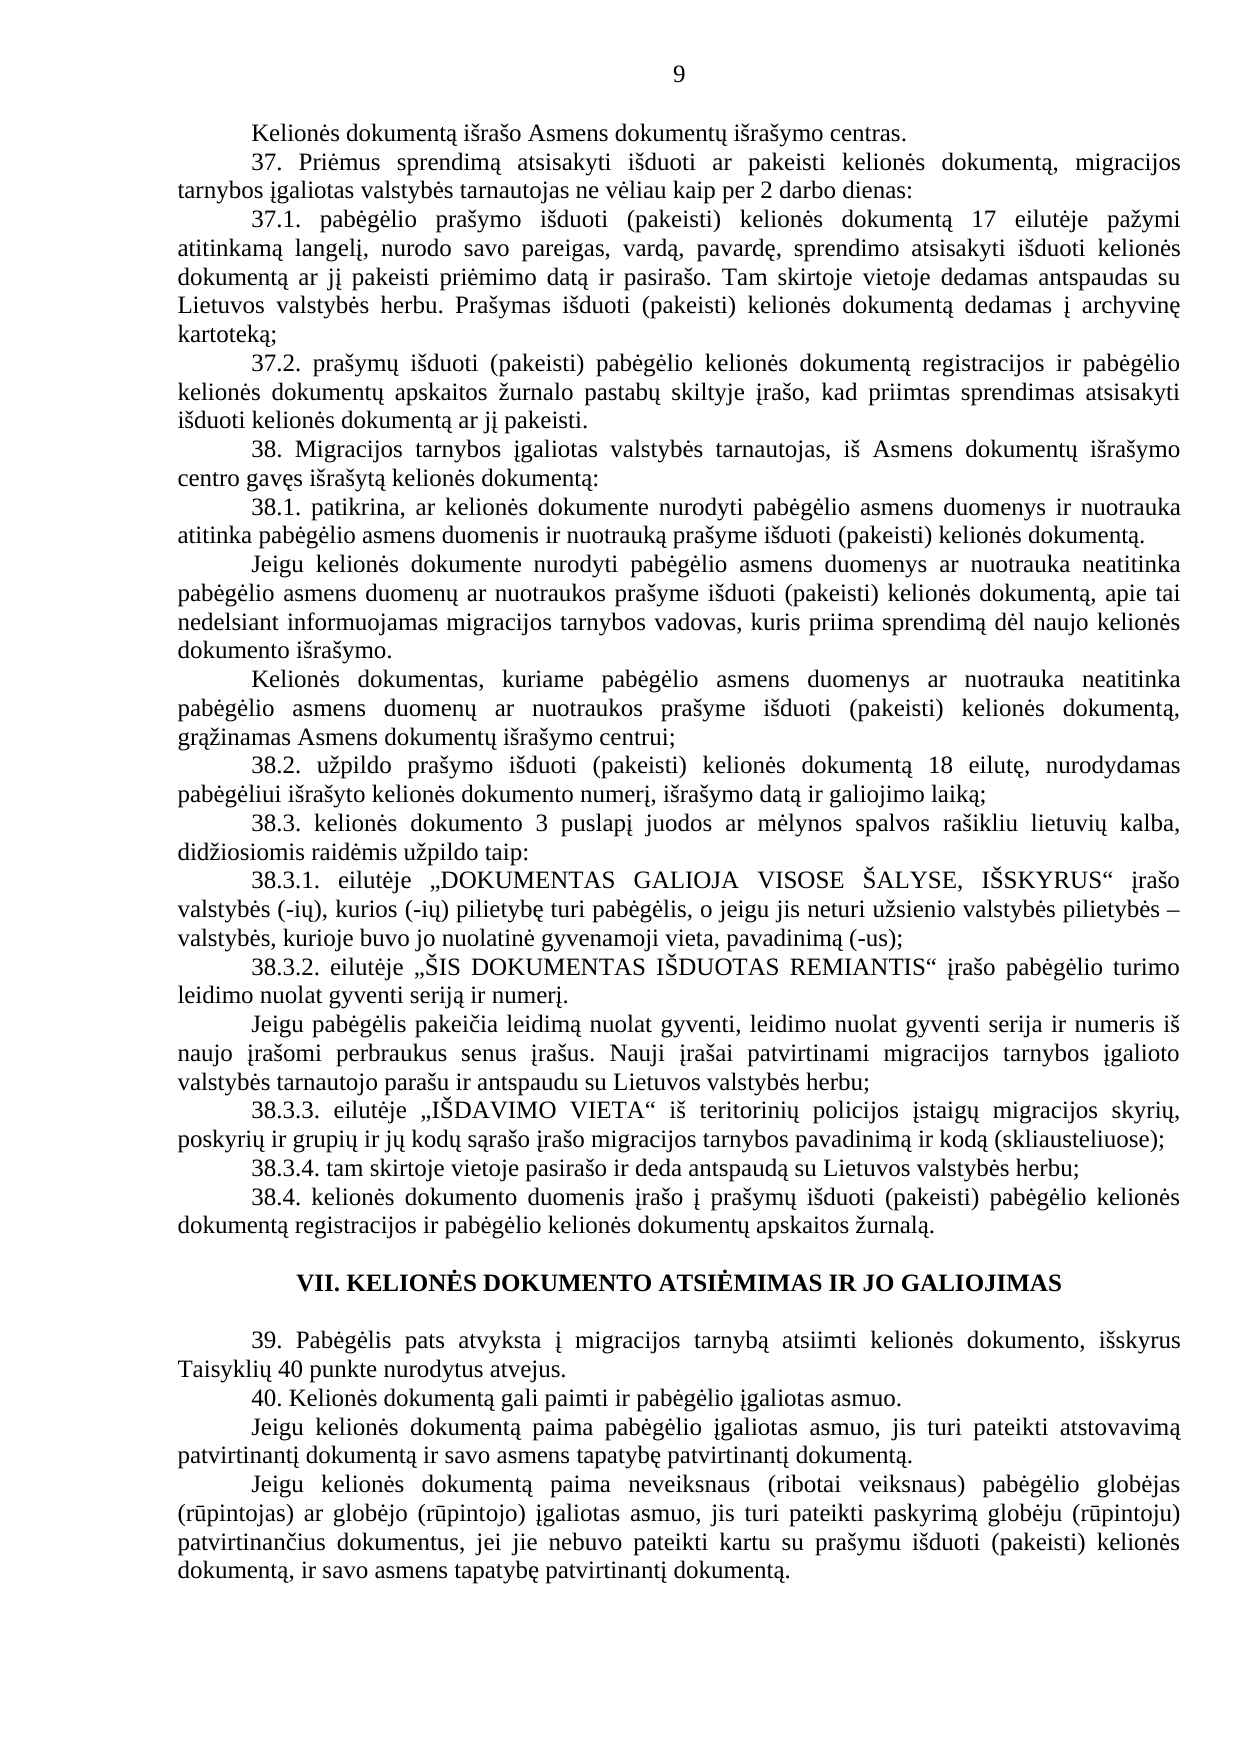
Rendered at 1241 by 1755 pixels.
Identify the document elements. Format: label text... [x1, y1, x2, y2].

text 38.3.4. tam skirtoje vietoje pasirašo ir deda antspaudą su Lietuvos valstybės herbu; [177, 1153, 1181, 1182]
text 38.2. užpildo prašymo išduoti (pakeisti) kelionės dokumentą 18 eilutę, nurodydamas pabėgėliui išrašyto kelionės dokumento numerį, išrašymo datą ir galiojimo laiką; [177, 751, 1181, 808]
text Kelionės dokumentas, kuriame pabėgėlio asmens duomenys ar nuotrauka neatitinka pabėgėlio asmens duomenų ar nuotraukos prašyme išduoti (pakeisti) kelionės dokumentą, grąžinamas Asmens dokumentų išrašymo centrui; [177, 664, 1181, 751]
text Jeigu pabėgėlis pakeičia leidimą nuolat gyventi, leidimo nuolat gyventi serija ir numeris iš naujo įrašomi perbraukus senus įrašus. Nauji įrašai patvirtinami migracijos tarnybos įgalioto valstybės tarnautojo parašu ir antspaudu su Lietuvos valstybės herbu; [177, 1009, 1181, 1096]
text Kelionės dokumentą išrašo Asmens dokumentų išrašymo centras. [177, 118, 1181, 147]
text 38.3.3. eilutėje „IŠDAVIMO VIETA“ iš teritorinių policijos įstaigų migracijos skyrių, poskyrių ir grupių ir jų kodų sąrašo įrašo migracijos tarnybos pavadinimą ir kodą (skliausteliuose); [177, 1096, 1181, 1153]
text 38. Migracijos tarnybos įgaliotas valstybės tarnautojas, iš Asmens dokumentų išrašymo centro gavęs išrašytą kelionės dokumentą: [177, 434, 1181, 492]
text 37.2. prašymų išduoti (pakeisti) pabėgėlio kelionės dokumentą registracijos ir pabėgėlio kelionės dokumentų apskaitos žurnalo pastabų skiltyje įrašo, kad priimtas sprendimas atsisakyti išduoti kelionės dokumentą ar jį pakeisti. [177, 348, 1181, 434]
text 40. Kelionės dokumentą gali paimti ir pabėgėlio įgaliotas asmuo. [177, 1383, 1181, 1412]
text 37. Priėmus sprendimą atsisakyti išduoti ar pakeisti kelionės dokumentą, migracijos tarnybos įgaliotas valstybės tarnautojas ne vėliau kaip per 2 darbo dienas: [177, 147, 1181, 204]
text VII. KELIONĖS DOKUMENTO ATSIĖMIMAS IR JO GALIOJIMAS [177, 1268, 1181, 1297]
text 37.1. pabėgėlio prašymo išduoti (pakeisti) kelionės dokumentą 17 eilutėje pažymi atitinkamą langelį, nurodo savo pareigas, vardą, pavardę, sprendimo atsisakyti išduoti kelionės dokumentą ar jį pakeisti priėmimo datą ir pasirašo. Tam skirtoje vietoje dedamas antspaudas su Lietuvos valstybės herbu. Prašymas išduoti (pakeisti) kelionės dokumentą dedamas į archyvinę kartoteką; [177, 204, 1181, 348]
text 39. Pabėgėlis pats atvyksta į migracijos tarnybą atsiimti kelionės dokumento, išskyrus Taisyklių 40 punkte nurodytus atvejus. [177, 1326, 1181, 1383]
text Jeigu kelionės dokumentą paima neveiksnaus (ribotai veiksnaus) pabėgėlio globėjas (rūpintojas) ar globėjo (rūpintojo) įgaliotas asmuo, jis turi pateikti paskyrimą globėju (rūpintoju) patvirtinančius dokumentus, jei jie nebuvo pateikti kartu su prašymu išduoti (pakeisti) kelionės dokumentą, ir savo asmens tapatybę patvirtinantį dokumentą. [177, 1469, 1181, 1584]
text 38.1. patikrina, ar kelionės dokumente nurodyti pabėgėlio asmens duomenys ir nuotrauka atitinka pabėgėlio asmens duomenis ir nuotrauką prašyme išduoti (pakeisti) kelionės dokumentą. [177, 492, 1181, 549]
text 38.3.1. eilutėje „DOKUMENTAS GALIOJA VISOSE ŠALYSE, IŠSKYRUS“ įrašo valstybės (-ių), kurios (-ių) pilietybę turi pabėgėlis, o jeigu jis neturi užsienio valstybės pilietybės – valstybės, kurioje buvo jo nuolatinė gyvenamoji vieta, pavadinimą (-us); [177, 866, 1181, 952]
text 38.3.2. eilutėje „ŠIS DOKUMENTAS IŠDUOTAS REMIANTIS“ įrašo pabėgėlio turimo leidimo nuolat gyventi seriją ir numerį. [177, 952, 1181, 1009]
text 38.4. kelionės dokumento duomenis įrašo į prašymų išduoti (pakeisti) pabėgėlio kelionės dokumentą registracijos ir pabėgėlio kelionės dokumentų apskaitos žurnalą. [177, 1182, 1181, 1239]
text 38.3. kelionės dokumento 3 puslapį juodos ar mėlynos spalvos rašikliu lietuvių kalba, didžiosiomis raidėmis užpildo taip: [177, 808, 1181, 866]
text Jeigu kelionės dokumente nurodyti pabėgėlio asmens duomenys ar nuotrauka neatitinka pabėgėlio asmens duomenų ar nuotraukos prašyme išduoti (pakeisti) kelionės dokumentą, apie tai nedelsiant informuojamas migracijos tarnybos vadovas, kuris priima sprendimą dėl naujo kelionės dokumento išrašymo. [177, 549, 1181, 664]
text Jeigu kelionės dokumentą paima pabėgėlio įgaliotas asmuo, jis turi pateikti atstovavimą patvirtinantį dokumentą ir savo asmens tapatybę patvirtinantį dokumentą. [177, 1412, 1181, 1469]
